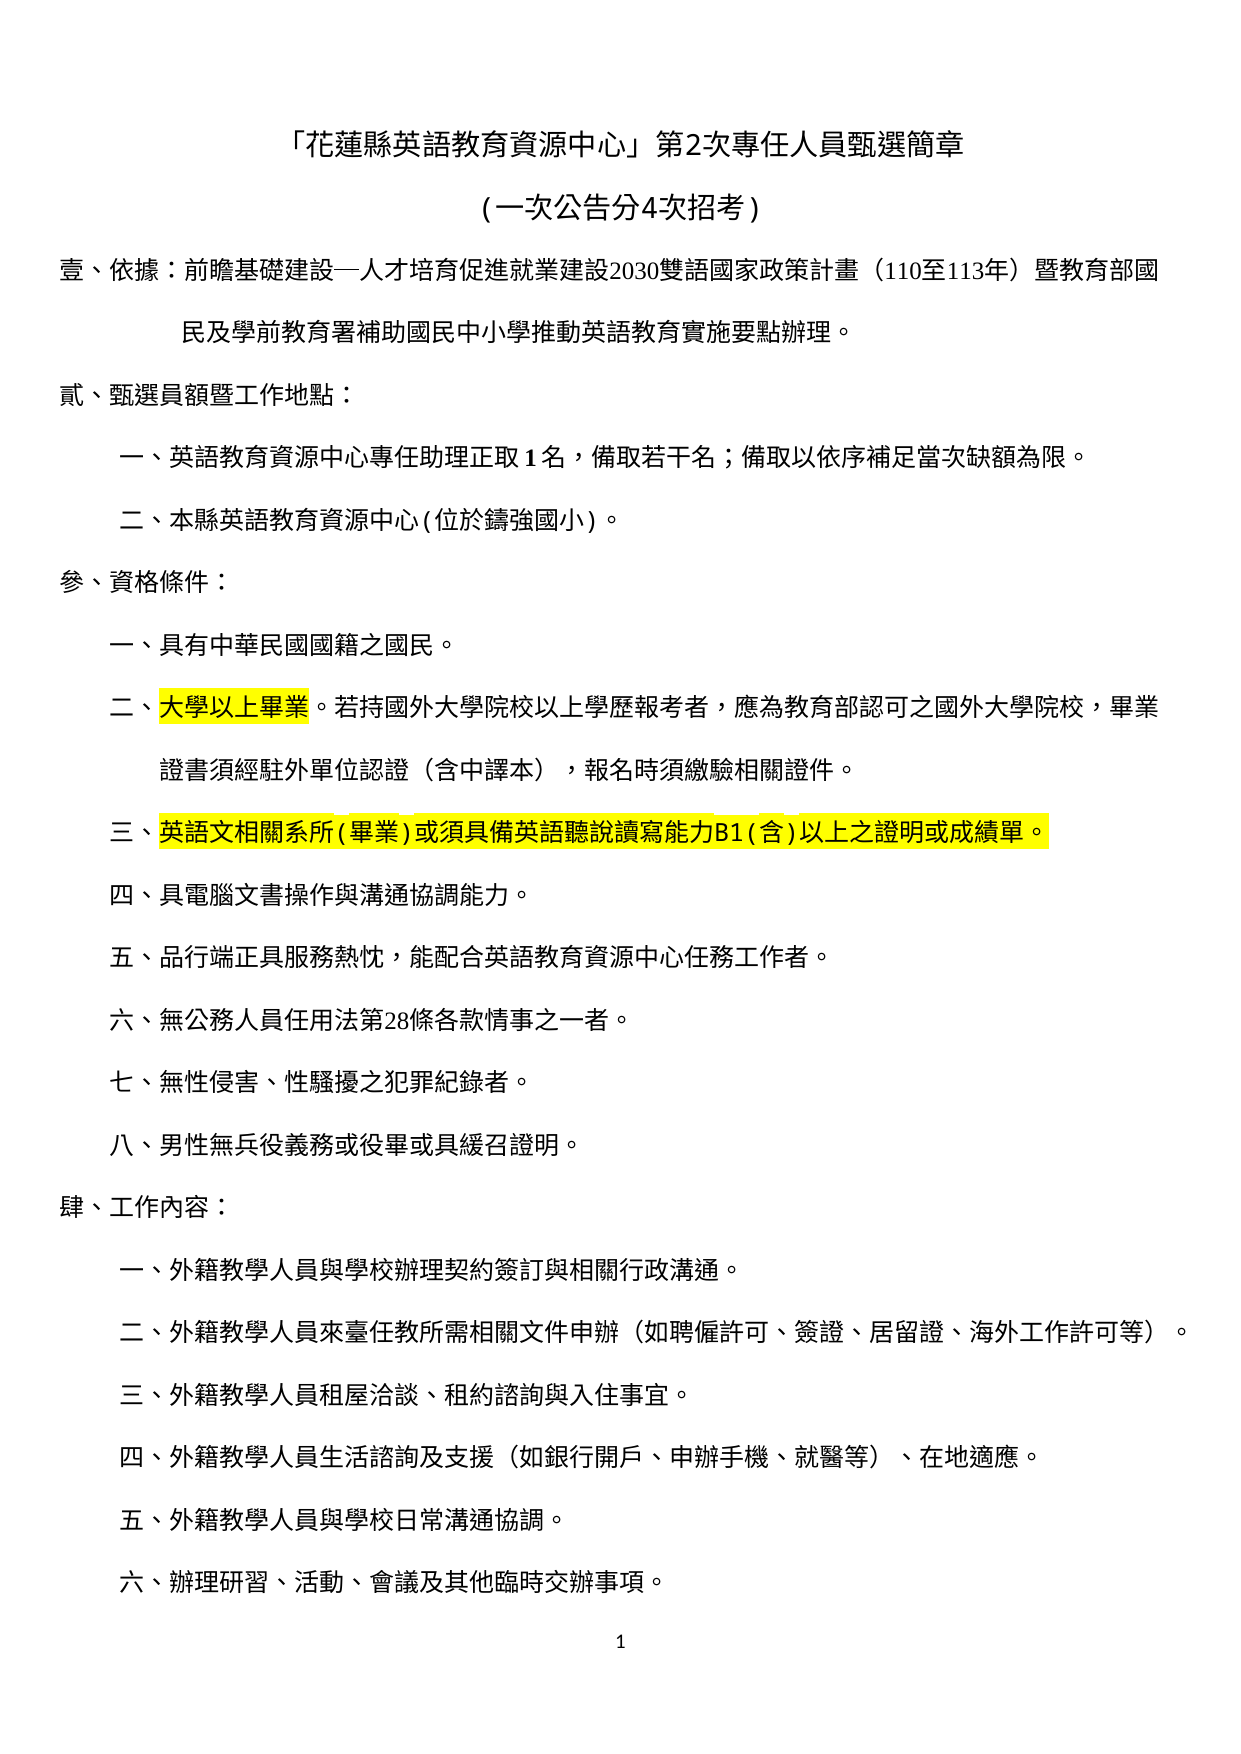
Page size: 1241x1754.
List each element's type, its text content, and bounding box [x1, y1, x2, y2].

text 六、無公務人員任用法第28條各款情事之一者。 [59, 977, 1181, 1039]
text 三、外籍教學人員租屋洽談、租約諮詢與入住事宜。 [59, 1352, 1181, 1414]
text 三、英語文相關系所(畢業)或須具備英語聽說讀寫能力B1(含)以上之證明或成績單。 [109, 789, 1181, 852]
text 貳、甄選員額暨工作地點： [59, 352, 1181, 414]
text 一、具有中華民國國籍之國民。 [109, 602, 1181, 664]
text 六、辦理研習、活動、會議及其他臨時交辦事項。 [59, 1539, 1181, 1602]
text 二、大學以上畢業。若持國外大學院校以上學歷報考者，應為教育部認可之國外大學院校，畢業證書須經駐外單位認證（含中譯本），報名時須繳驗相關證件。 [109, 664, 1181, 789]
text 「花蓮縣英語教育資源中心」第2次專任人員甄選簡章 [59, 102, 1181, 164]
text 五、品行端正具服務熱忱，能配合英語教育資源中心任務工作者。 [59, 914, 1181, 977]
text 二、外籍教學人員來臺任教所需相關文件申辦（如聘僱許可、簽證、居留證、海外工作許可等）。 [59, 1289, 1181, 1352]
text 壹、依據：前瞻基礎建設─人才培育促進就業建設2030雙語國家政策計畫（110至113年）暨教育部國民及學前教育署補助國民中小學推動英語教育實施要點辦理。 [59, 227, 1181, 352]
text 參、資格條件： [59, 539, 1181, 602]
text (一次公告分4次招考) [59, 164, 1181, 227]
text 四、具電腦文書操作與溝通協調能力。 [59, 852, 1181, 914]
text 八、男性無兵役義務或役畢或具緩召證明。 [59, 1102, 1181, 1164]
text 七、無性侵害、性騷擾之犯罪紀錄者。 [59, 1039, 1181, 1102]
text 四、外籍教學人員生活諮詢及支援（如銀行開戶、申辦手機、就醫等）、在地適應。 [59, 1414, 1181, 1477]
text 肆、工作內容： [59, 1164, 1181, 1227]
text 五、外籍教學人員與學校日常溝通協調。 [59, 1477, 1181, 1539]
text 二、本縣英語教育資源中心(位於鑄強國小)。 [59, 477, 1181, 539]
text 一、英語教育資源中心專任助理正取1名，備取若干名；備取以依序補足當次缺額為限。 [59, 414, 1181, 477]
text 一、外籍教學人員與學校辦理契約簽訂與相關行政溝通。 [59, 1227, 1181, 1289]
